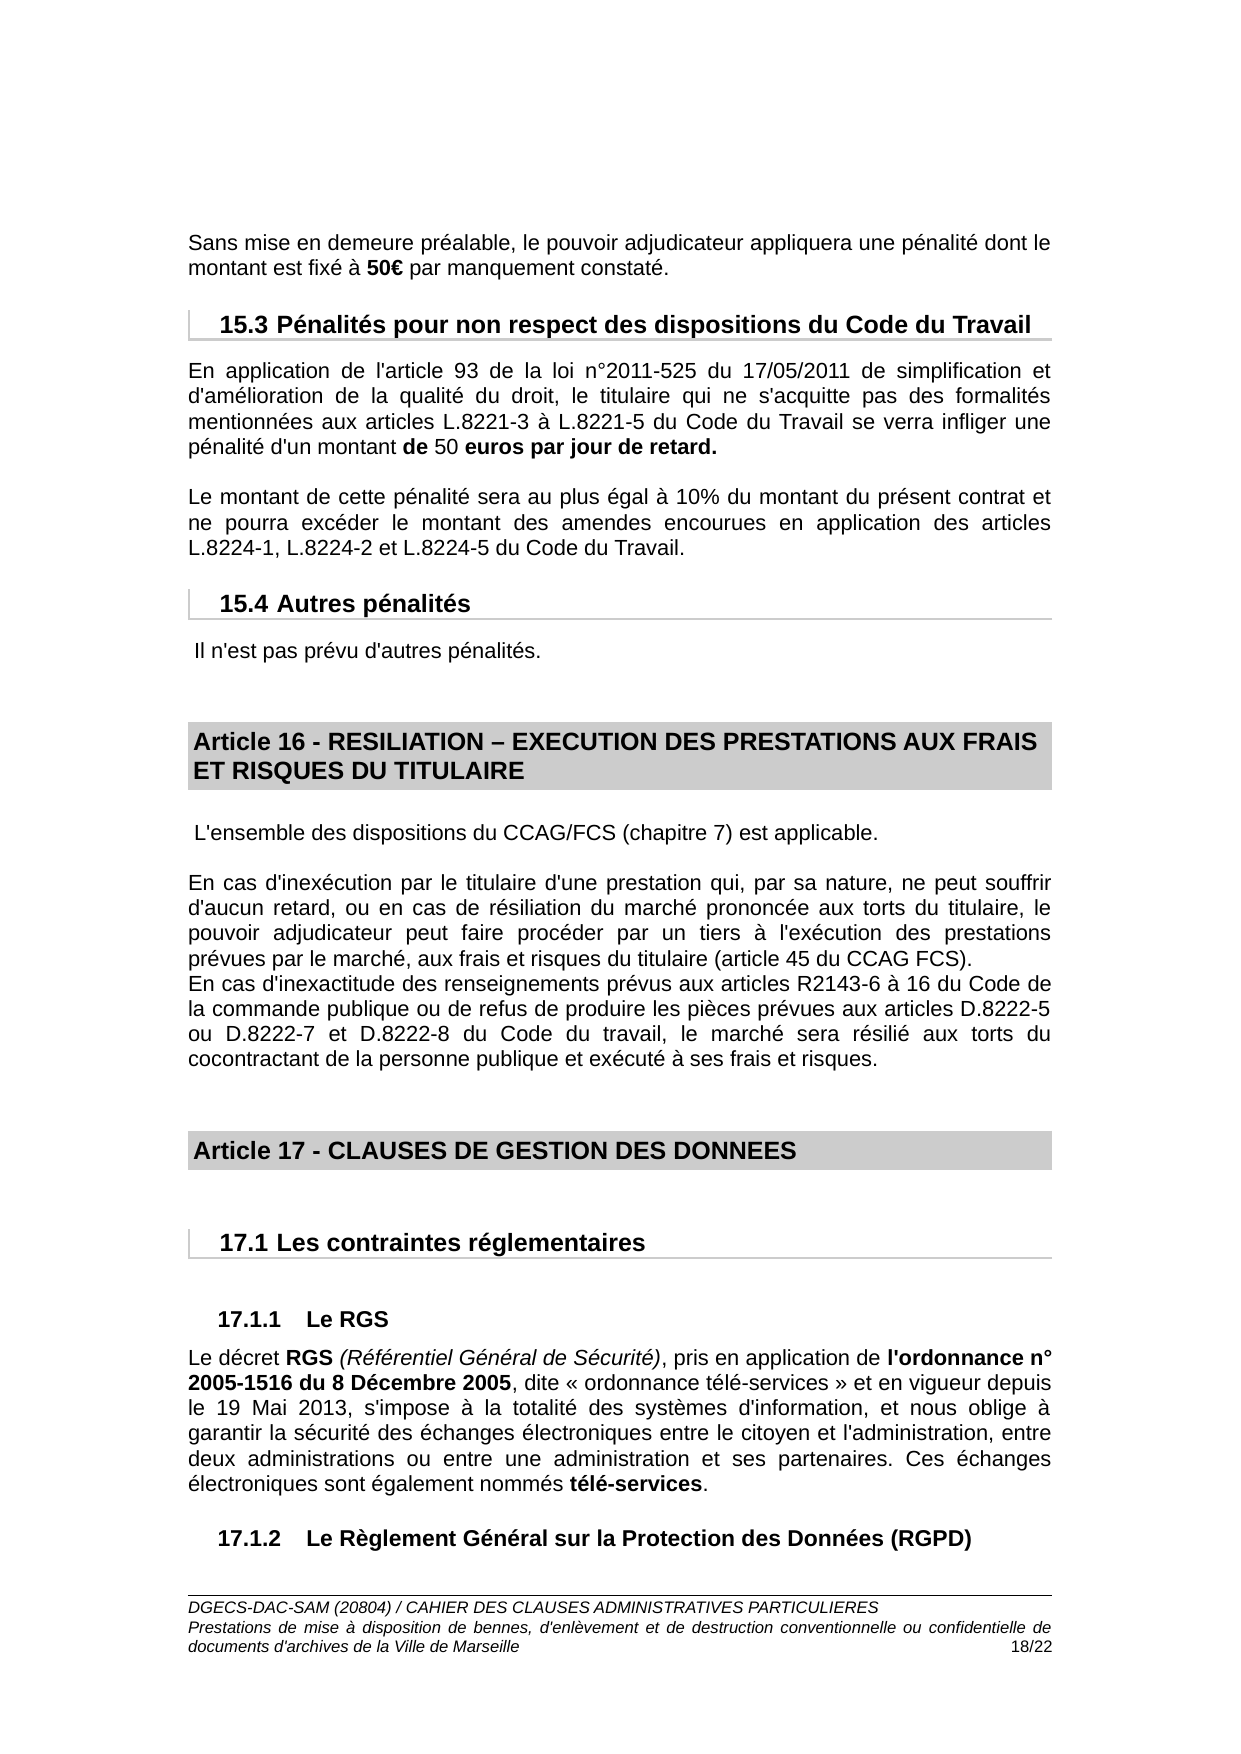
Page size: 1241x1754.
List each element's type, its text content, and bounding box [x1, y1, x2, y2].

text L'ensemble des dispositions du CCAG/FCS (chapitre 7) est applicable. [188, 819, 1052, 844]
subtitle CLAUSES DE GESTION DES DONNEES [190, 1133, 1050, 1167]
subtitle Le RGS [188, 1306, 1052, 1333]
subtitle Les contraintes réglementaires [188, 1228, 1052, 1257]
subtitle Pénalités pour non respect des dispositions du Code du Travail [190, 310, 1052, 338]
subtitle Autres pénalités [190, 589, 1052, 618]
text En cas d'inexécution par le titulaire d'une prestation qui, par sa nature, ne peut souffrir d'aucun retard, ou en cas de résiliation du marché prononcée aux torts du titulaire, le pouvoir adjudicateur peut faire procéder par un tiers à l'exécution des prestations prévues par le marché, aux frais et risques du titulaire (article 45 du CCAG FCS). [188, 870, 1052, 971]
subtitle RESILIATION – EXECUTION DES PRESTATIONS AUX FRAIS ET RISQUES DU TITULAIRE [190, 725, 1050, 788]
text Il n'est pas prévu d'autres pénalités. [188, 638, 1052, 663]
text En cas d'inexactitude des renseignements prévus aux articles R2143-6 à 16 du Code de la commande publique ou de refus de produire les pièces prévues aux articles D.8222-5 ou D.8222-7 et D.8222-8 du Code du travail, le marché sera résilié aux torts du cocontractant de la personne publique et exécuté à ses frais et risques. [188, 971, 1052, 1071]
text Le décret RGS (Référentiel Général de Sécurité), pris en application de l'ordonnance n° 2005-1516 du 8 Décembre 2005, dite « ordonnance télé-services » et en vigueur depuis le 19 Mai 2013, s'impose à la totalité des systèmes d'information, et nous oblige à garantir la sécurité des échanges électroniques entre le citoyen et l'administration, entre deux administrations ou entre une administration et ses partenaires. Ces échanges électroniques sont également nommés télé-services. [188, 1344, 1052, 1496]
text Le montant de cette pénalité sera au plus égal à 10% du montant du présent contrat et ne pourra excéder le montant des amendes encourues en application des articles L.8224-1, L.8224-2 et L.8224-5 du Code du Travail. [188, 484, 1052, 560]
subtitle Le Règlement Général sur la Protection des Données (RGPD) [188, 1525, 1052, 1552]
text Sans mise en demeure préalable, le pouvoir adjudicateur appliquera une pénalité dont le montant est fixé à 50€ par manquement constaté. [188, 230, 1052, 280]
text En application de l'article 93 de la loi n°2011-525 du 17/05/2011 de simplification et d'amélioration de la qualité du droit, le titulaire qui ne s'acquitte pas des formalités mentionnées aux articles L.8221-3 à L.8221-5 du Code du Travail se verra infliger une pénalité d'un montant de 50 euros par jour de retard. [188, 358, 1052, 459]
